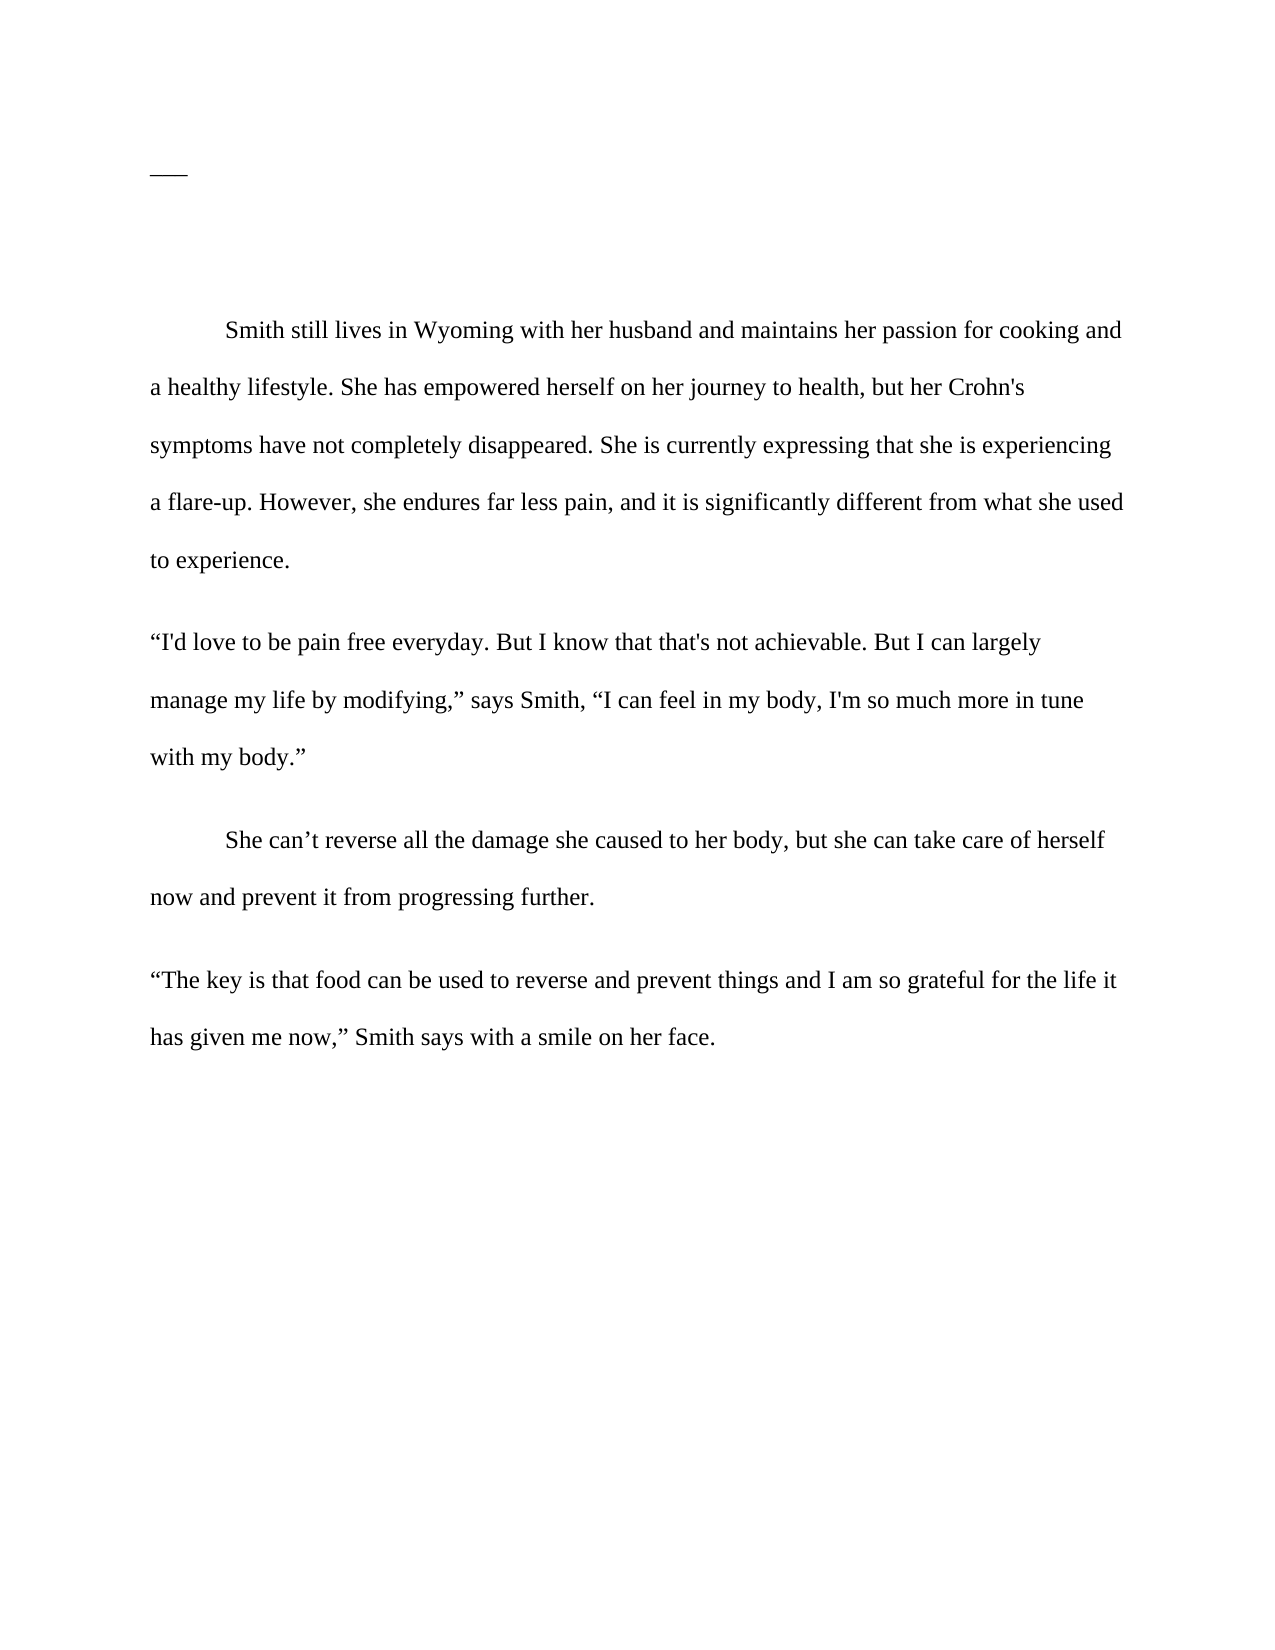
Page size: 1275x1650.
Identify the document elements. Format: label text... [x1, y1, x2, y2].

text She can’t reverse all the damage she caused to her body, but she can take care of herself now and prevent it from progressing further. [150, 825, 1125, 911]
text “I'd love to be pain free everyday. But I know that that's not achievable. But I can largely manage my life by modifying,” says Smith, “I can feel in my body, I'm so much more in tune with my body.” [150, 627, 1125, 771]
text Smith still lives in Wyoming with her husband and maintains her passion for cooking and a healthy lifestyle. She has empowered herself on her journey to health, but her Crohn's symptoms have not completely disappeared. She is currently expressing that she is experiencing a flare-up. However, she endures far less pain, and it is significantly different from what she used to experience. [150, 315, 1125, 574]
text ___ [150, 150, 1125, 179]
text “The key is that food can be used to reverse and prevent things and I am so grateful for the life it has given me now,” Smith says with a smile on her face. [150, 965, 1125, 1051]
